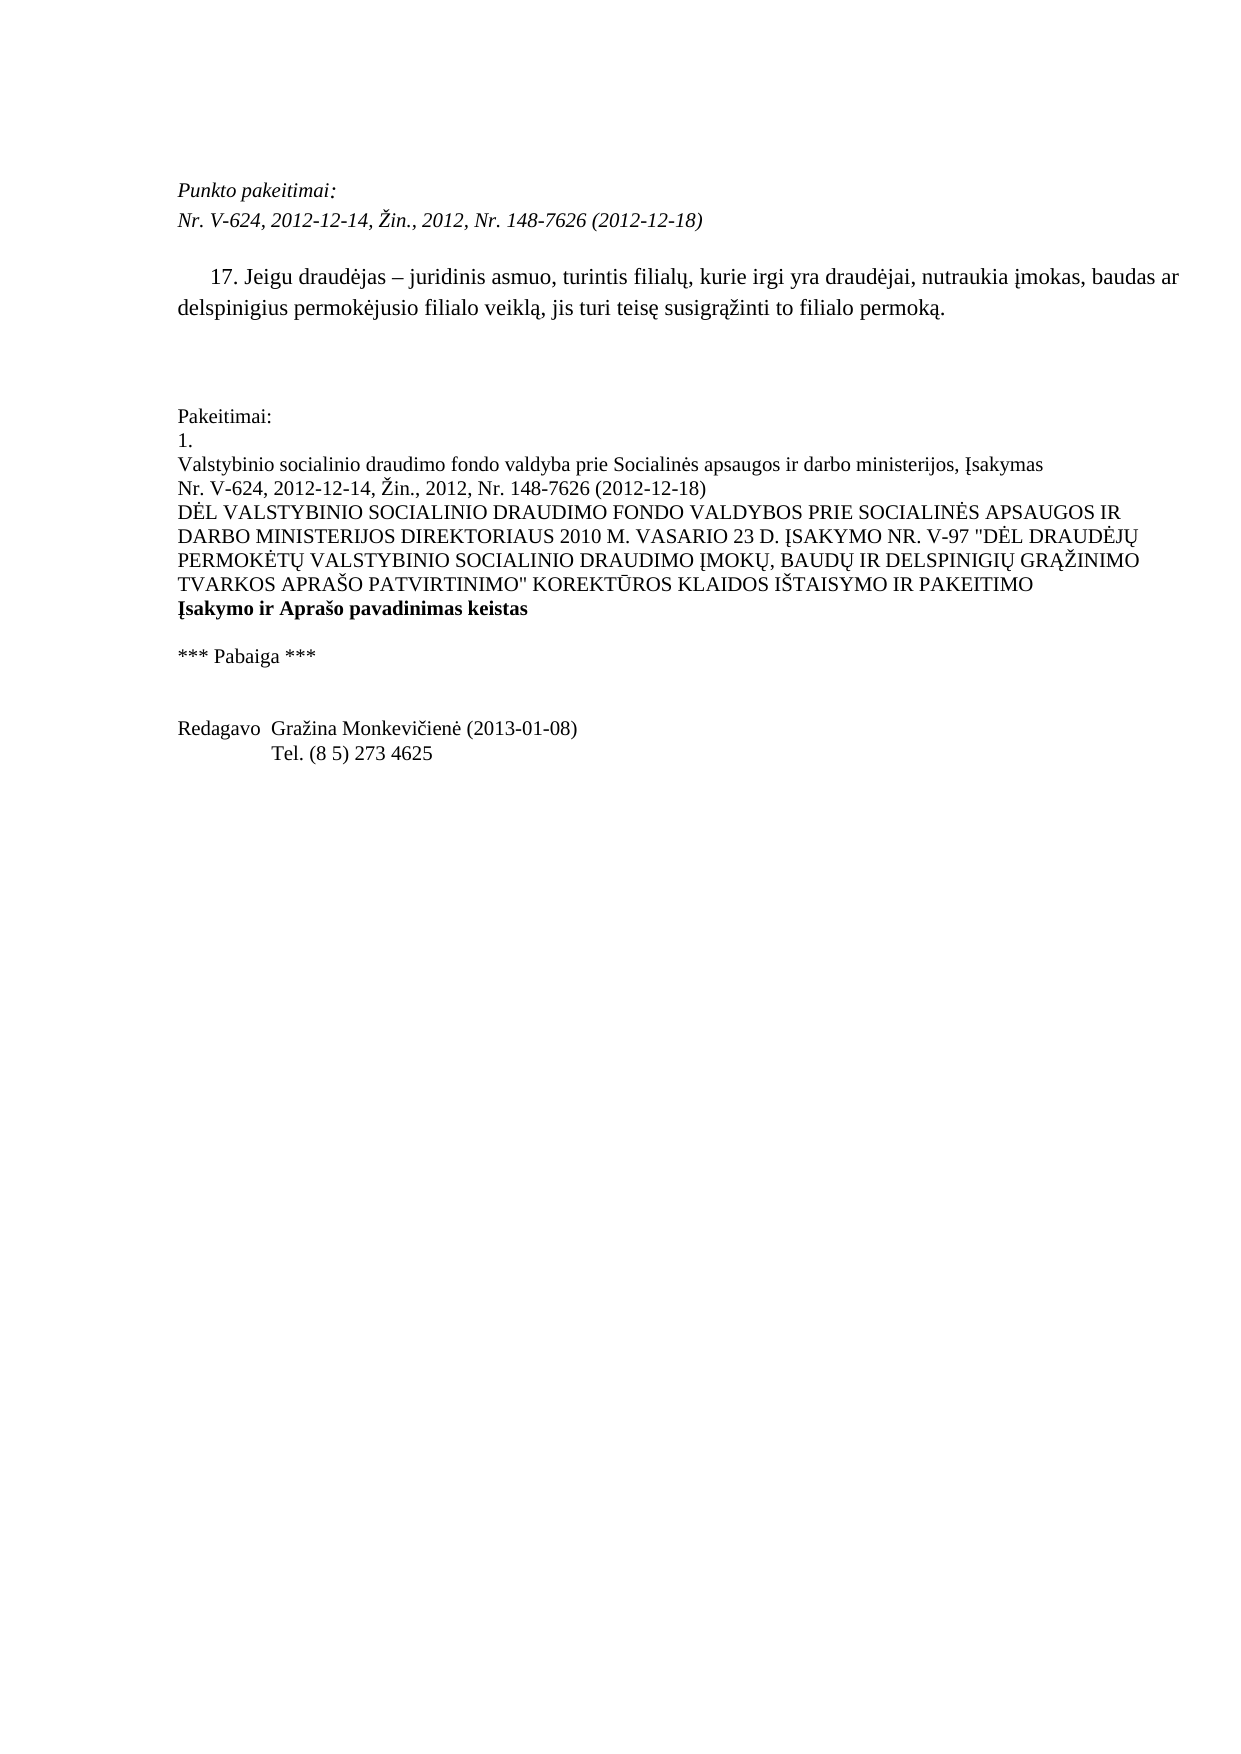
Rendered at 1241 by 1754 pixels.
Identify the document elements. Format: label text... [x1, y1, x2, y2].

text Punkto pakeitimai: [177, 177, 1181, 203]
text Įsakymo ir Aprašo pavadinimas keistas [177, 596, 1181, 620]
text Tel. (8 5) 273 4625 [177, 740, 1181, 764]
text 1. [177, 428, 1181, 452]
text Redagavo Gražina Monkevičienė (2013-01-08) [177, 716, 1181, 740]
text Nr. V-624, 2012-12-14, Žin., 2012, Nr. 148-7626 (2012-12-18) [177, 208, 1181, 232]
text 17. Jeigu draudėjas – juridinis asmuo, turintis filialų, kurie irgi yra draudėjai, nutraukia įmokas, baudas ar delspinigius permokėjusio filialo veiklą, jis turi teisę susigrąžinti to filialo permoką. [177, 263, 1181, 320]
text DĖL VALSTYBINIO SOCIALINIO DRAUDIMO FONDO VALDYBOS PRIE SOCIALINĖS APSAUGOS IR DARBO MINISTERIJOS DIREKTORIAUS 2010 M. VASARIO 23 D. ĮSAKYMO NR. V-97 "DĖL DRAUDĖJŲ PERMOKĖTŲ VALSTYBINIO SOCIALINIO DRAUDIMO ĮMOKŲ, BAUDŲ IR DELSPINIGIŲ GRĄŽINIMO TVARKOS APRAŠO PATVIRTINIMO" KOREKTŪROS KLAIDOS IŠTAISYMO IR PAKEITIMO [177, 500, 1181, 596]
text *** Pabaiga *** [177, 644, 1181, 668]
text Valstybinio socialinio draudimo fondo valdyba prie Socialinės apsaugos ir darbo ministerijos, Įsakymas [177, 452, 1181, 476]
text Pakeitimai: [177, 403, 1181, 428]
text Nr. V-624, 2012-12-14, Žin., 2012, Nr. 148-7626 (2012-12-18) [177, 476, 1181, 500]
